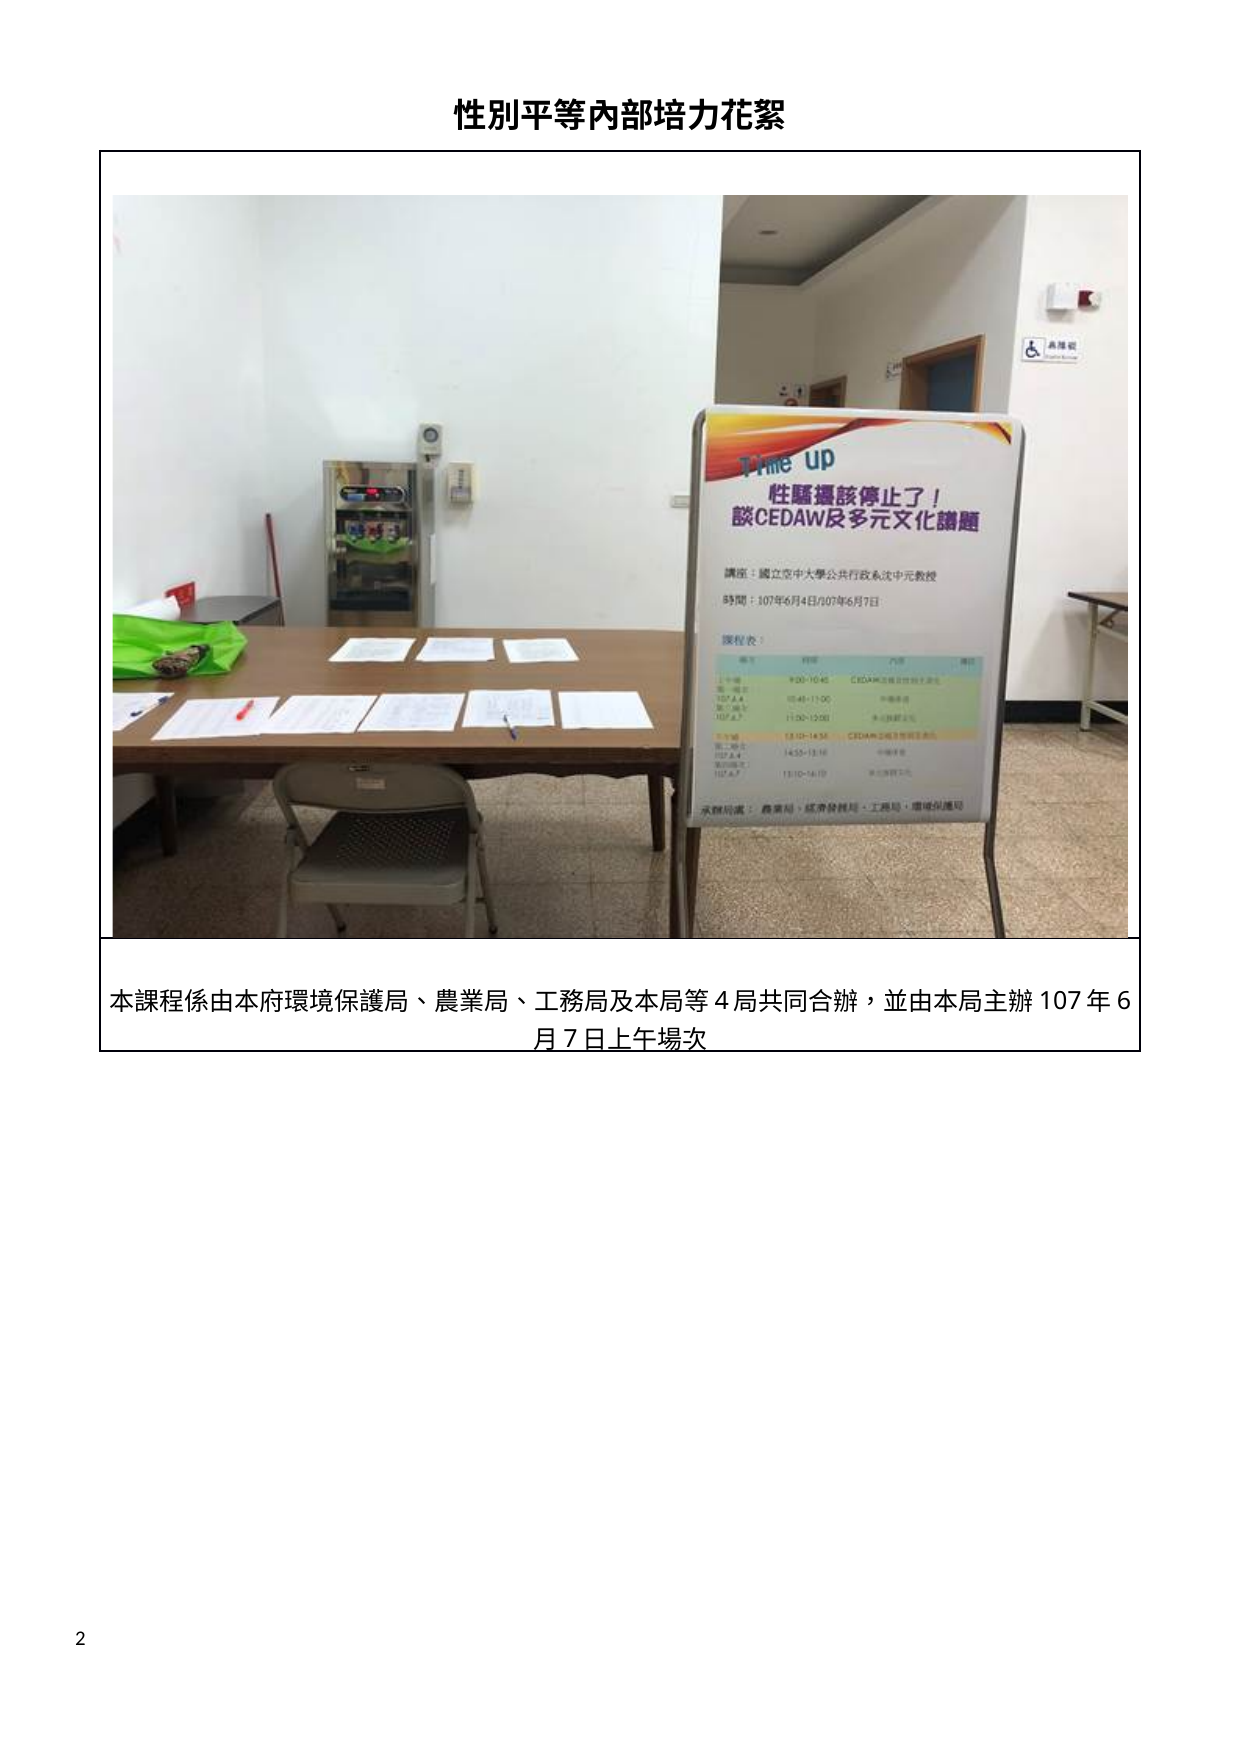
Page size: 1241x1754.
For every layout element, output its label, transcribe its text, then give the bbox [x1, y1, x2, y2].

table_header [101, 152, 1139, 937]
table_cell 本課程係由本府環境保護局、農業局、工務局及本局等4局共同合辦，並由本局主辦107年6月7日上午場次 [101, 939, 1139, 1050]
picture [112, 195, 1128, 938]
